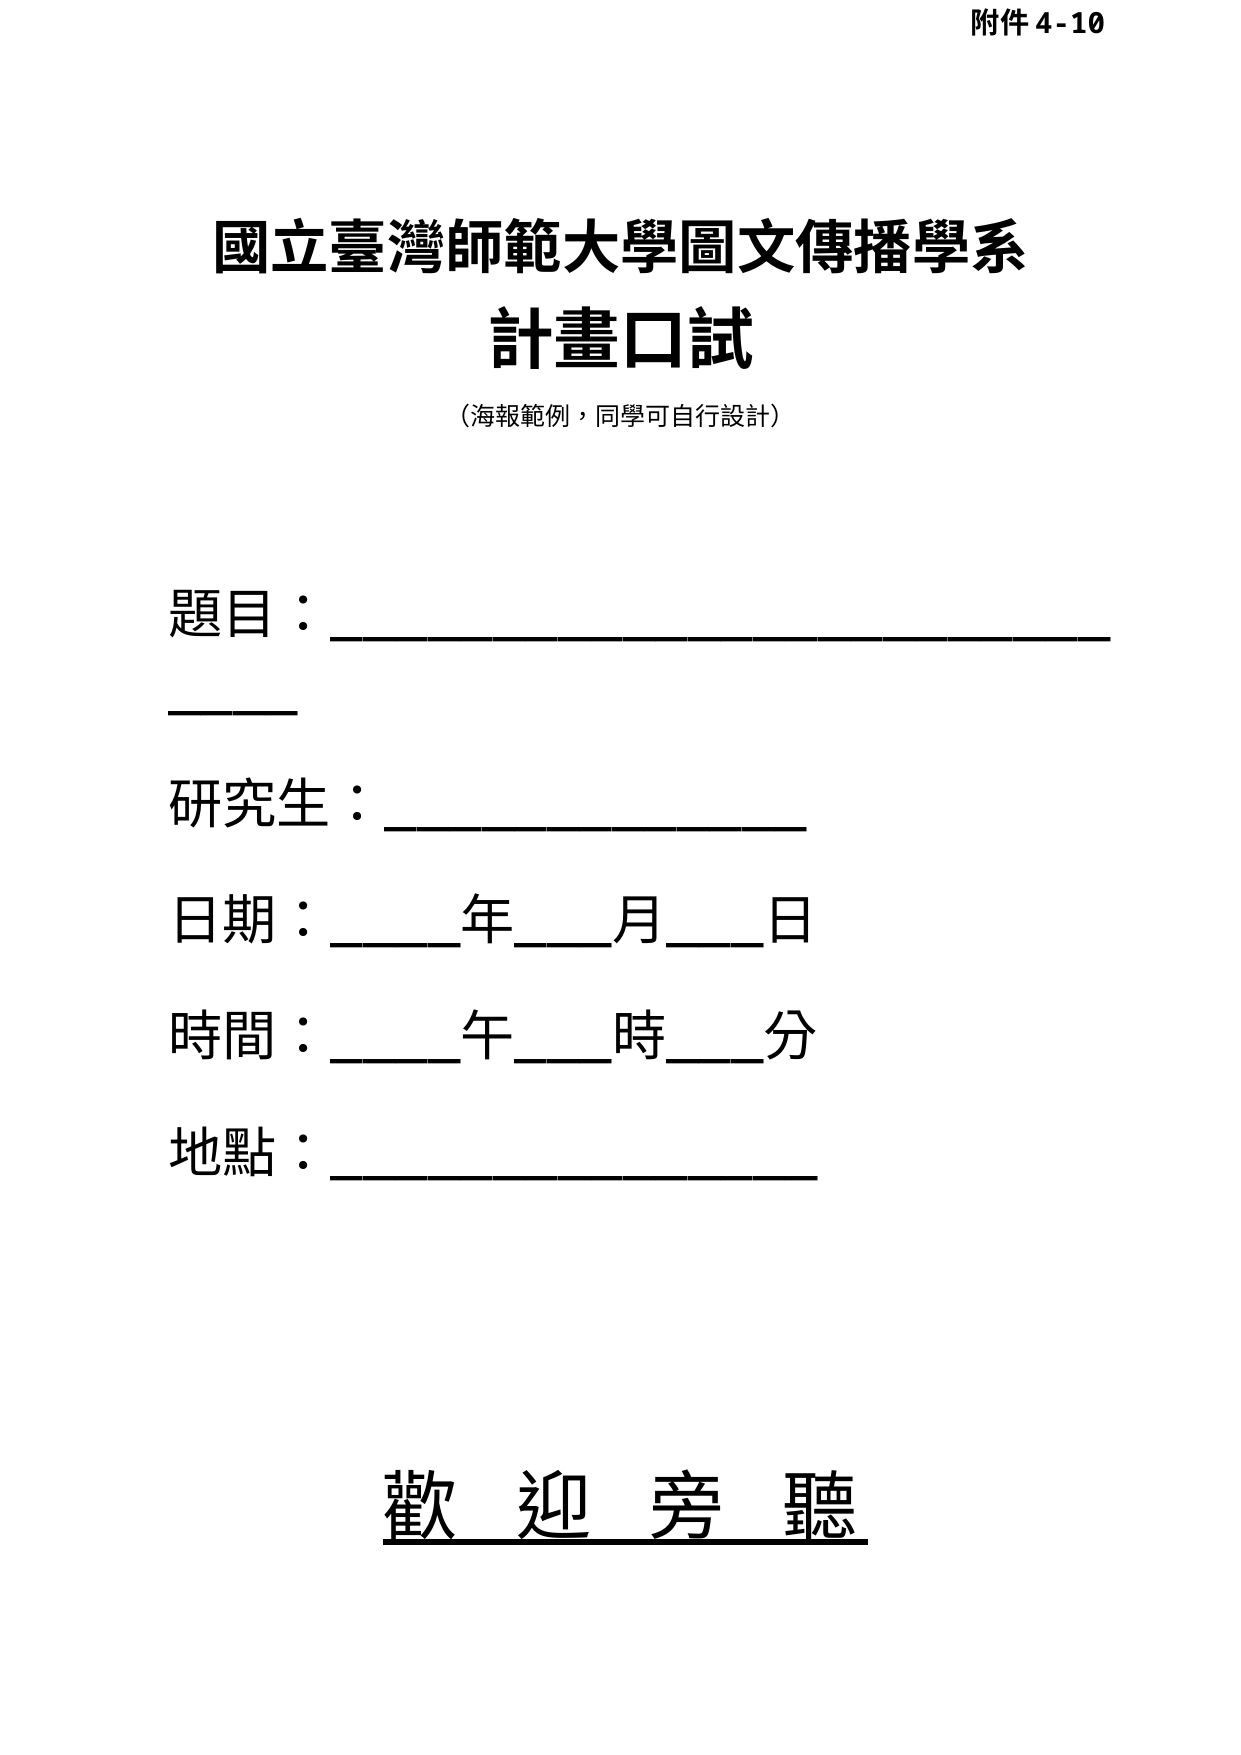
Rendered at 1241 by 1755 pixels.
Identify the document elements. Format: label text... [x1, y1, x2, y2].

text 地點：_______________ [168, 1109, 1122, 1188]
text 計畫口試 [118, 286, 1122, 382]
text 國立臺灣師範大學圖文傳播學系 [118, 122, 1122, 286]
text 時間：____午___時___分 [168, 993, 1122, 1072]
text 歡 迎 旁 聽 [117, 1447, 1122, 1555]
text 題目：____________________________ [168, 571, 1122, 723]
text 研究生：_____________ [168, 761, 1122, 839]
text （海報範例，同學可自行設計） [118, 395, 1122, 432]
text 日期：____年___月___日 [168, 877, 1122, 956]
text 附件4-10 [118, 0, 1122, 42]
